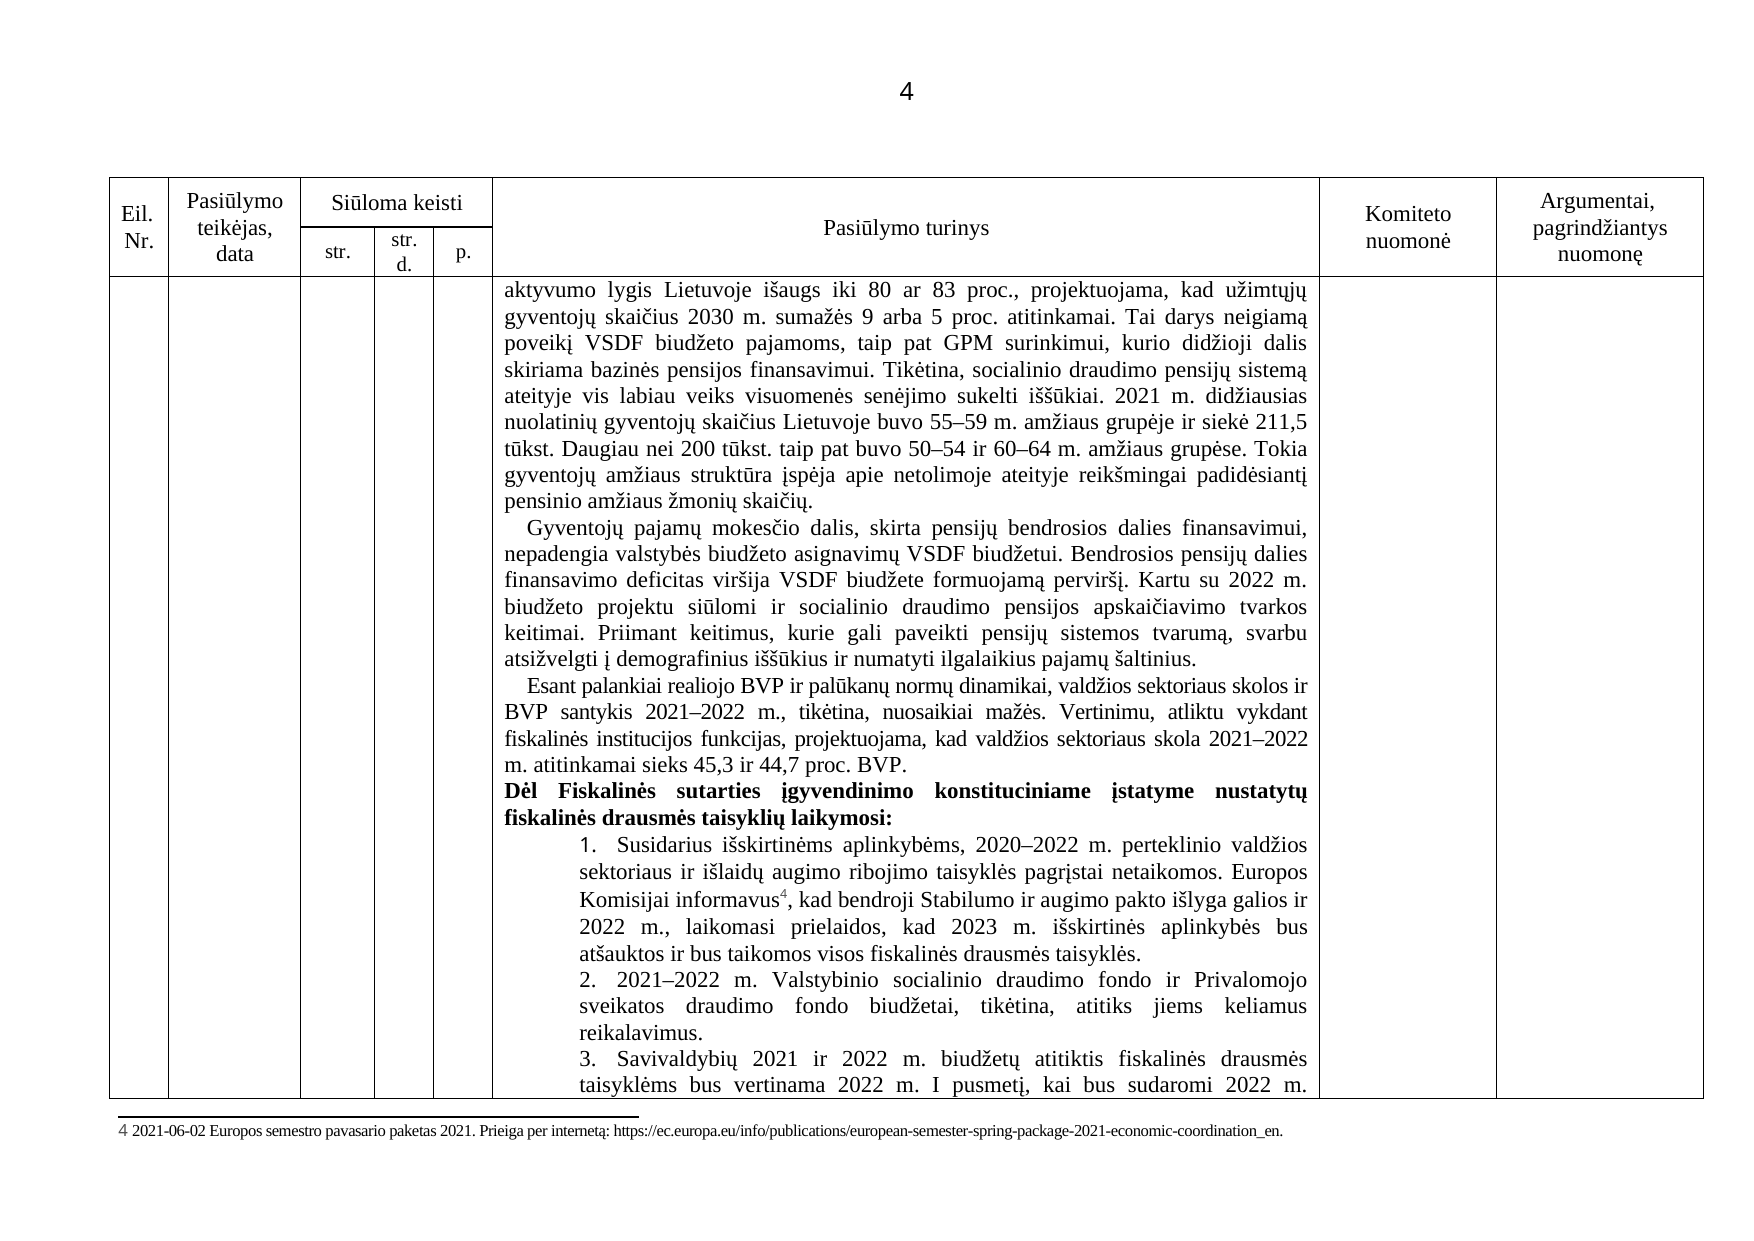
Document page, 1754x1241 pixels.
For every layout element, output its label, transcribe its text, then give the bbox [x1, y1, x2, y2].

table_cell [434, 277, 492, 1098]
table_cell p. [434, 228, 492, 276]
table_cell [301, 277, 374, 1098]
table_cell [1497, 277, 1703, 1098]
table_cell str. [301, 228, 374, 276]
table_header Eil. Nr. [110, 178, 168, 276]
table_cell aktyvumo lygis Lietuvoje išaugs iki 80 ar 83 proc., projektuojama, kad užimtųjų gyventojų skaičius 2030 m. sumažės 9 arba 5 proc. atitinkamai. Tai darys neigiamą poveikį VSDF biudžeto pajamoms, taip pat GPM surinkimui, kurio didžioji dalis skiriama bazinės pensijos finansavimui. Tikėtina, socialinio draudimo pensijų sistemą ateityje vis labiau veiks visuomenės senėjimo sukelti iššūkiai. 2021 m. didžiausias nuolatinių gyventojų skaičius Lietuvoje buvo 55–59 m. amžiaus grupėje ir siekė 211,5 tūkst. Daugiau nei 200 tūkst. taip pat buvo 50–54 ir 60–64 m. amžiaus grupėse. Tokia gyventojų amžiaus struktūra įspėja apie netolimoje ateityje reikšmingai padidėsiantį pensinio amžiaus žmonių skaičių. Gyventojų pajamų mokesčio dalis, skirta pensijų bendrosios dalies finansavimui, nepadengia valstybės biudžeto asignavimų VSDF biudžetui. Bendrosios pensijų dalies finansavimo deficitas viršija VSDF biudžete formuojamą perviršį. Kartu su 2022 m. biudžeto projektu siūlomi ir socialinio draudimo pensijos apskaičiavimo tvarkos keitimai. Priimant keitimus, kurie gali paveikti pensijų sistemos tvarumą, svarbu atsižvelgti į demografinius iššūkius ir numatyti ilgalaikius pajamų šaltinius. Esant palankiai realiojo BVP ir palūkanų normų dinamikai, valdžios sektoriaus skolos ir BVP santykis 2021–2022 m., tikėtina, nuosaikiai mažės. Vertinimu, atliktu vykdant fiskalinės institucijos funkcijas, projektuojama, kad valdžios sektoriaus skola 2021–2022 m. atitinkamai sieks 45,3 ir 44,7 proc. BVP. Dėl Fiskalinės sutarties įgyvendinimo konstituciniame įstatyme nustatytų fiskalinės drausmės taisyklių laikymosi: Susidarius išskirtinėms aplinkybėms, 2020–2022 m. perteklinio valdžios sektoriaus ir išlaidų augimo ribojimo taisyklės pagrįstai netaikomos. Europos Komisijai informavus, kad bendroji Stabilumo ir augimo pakto išlyga galios ir 2022 m., laikomasi prielaidos, kad 2023 m. išskirtinės aplinkybės bus atšauktos ir bus taikomos visos fiskalinės drausmės taisyklės. 2021–2022 m. Valstybinio socialinio draudimo fondo ir Privalomojo sveikatos draudimo fondo biudžetai, tikėtina, atitiks jiems keliamus reikalavimus. Savivaldybių 2021 ir 2022 m. biudžetų atitiktis fiskalinės drausmės taisyklėms bus vertinama 2022 m. I pusmetį, kai bus sudaromi 2022 m. [493, 277, 1319, 1098]
table_cell str. d. [375, 228, 433, 276]
table_header Pasiūlymo teikėjas, data [169, 178, 300, 276]
table_header Pasiūlymo turinys [493, 178, 1319, 276]
table_cell [169, 277, 300, 1098]
table_header Komiteto nuomonė [1320, 178, 1496, 276]
table_header Argumentai, pagrindžiantys nuomonę [1497, 178, 1703, 276]
table_cell [1320, 277, 1496, 1098]
table_cell [110, 277, 168, 1098]
table_header Siūloma keisti [301, 178, 492, 226]
table_cell [375, 277, 433, 1098]
